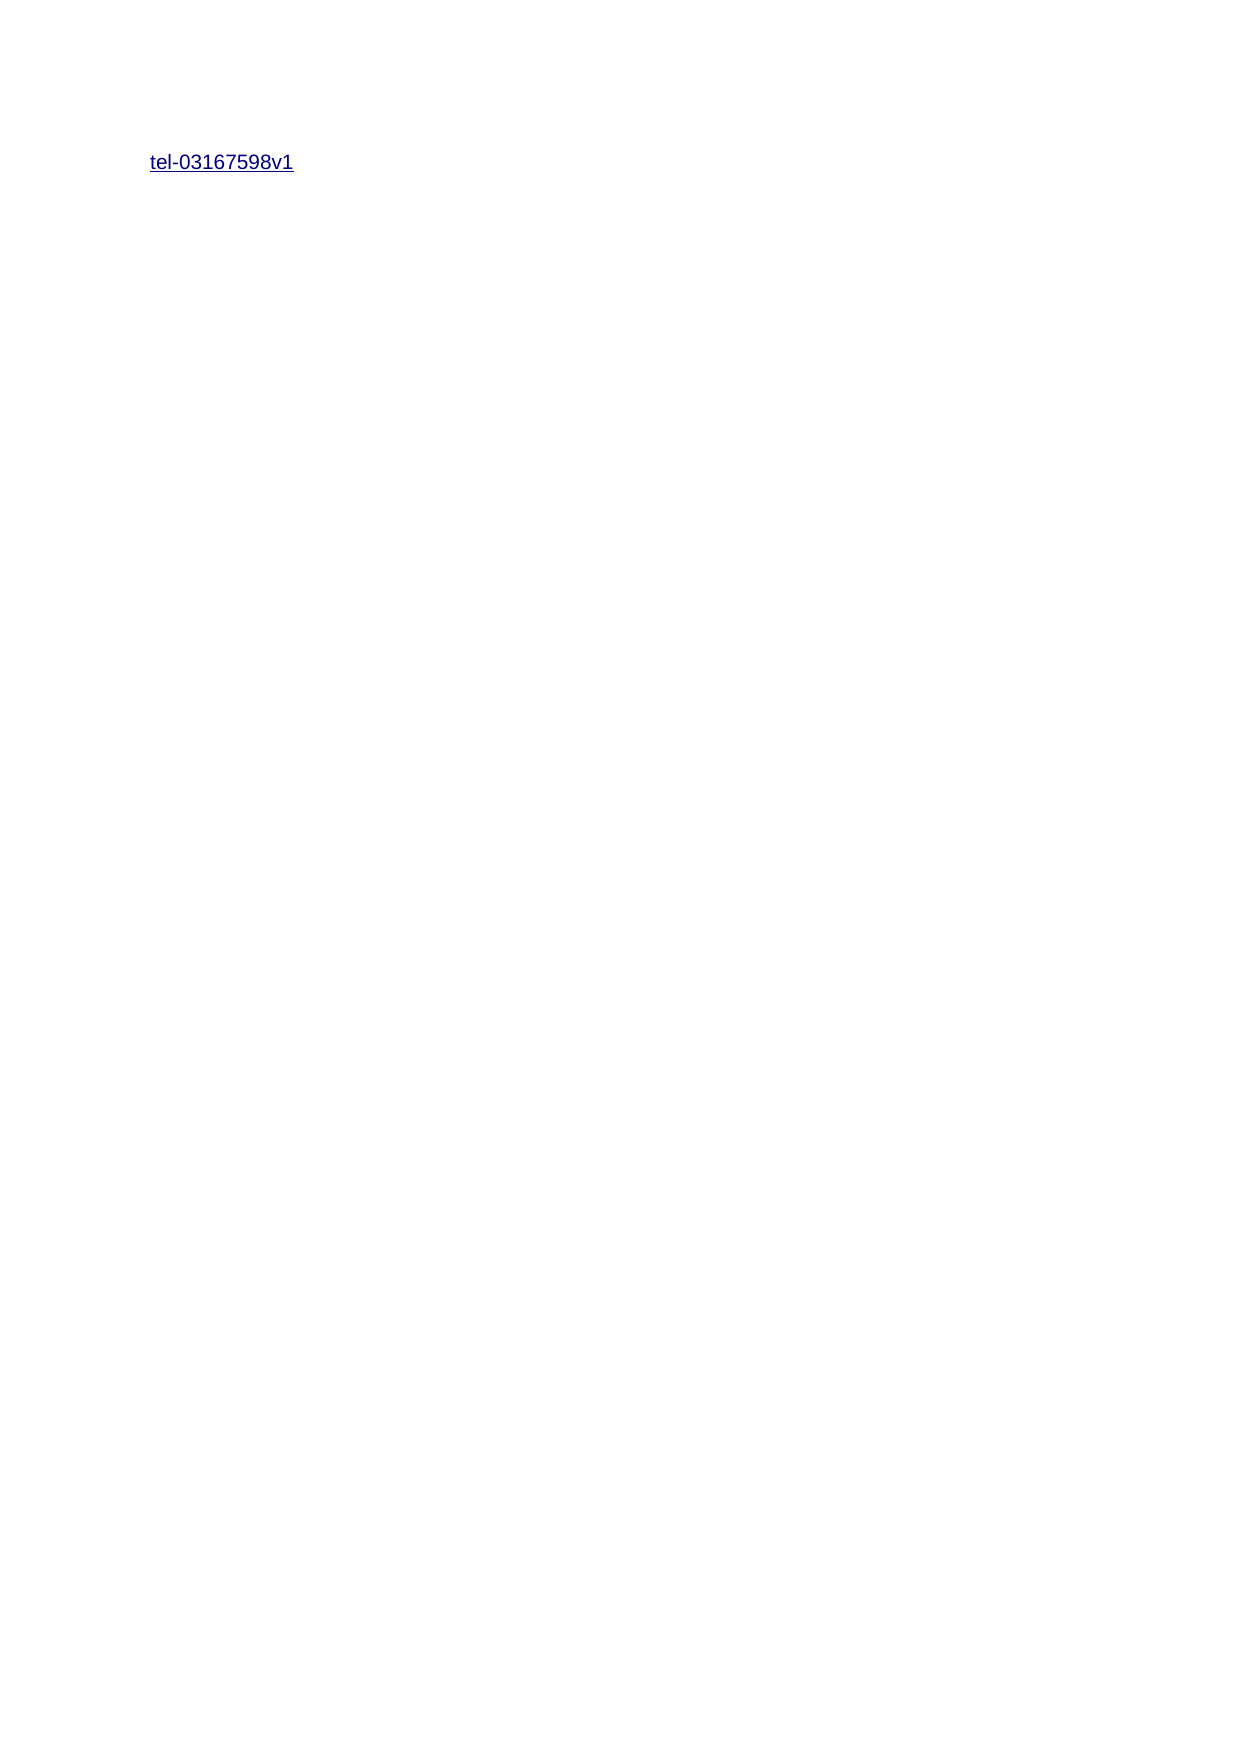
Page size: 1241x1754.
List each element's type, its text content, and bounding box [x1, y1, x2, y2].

table_header tel-03167598v1 [150, 150, 1090, 174]
